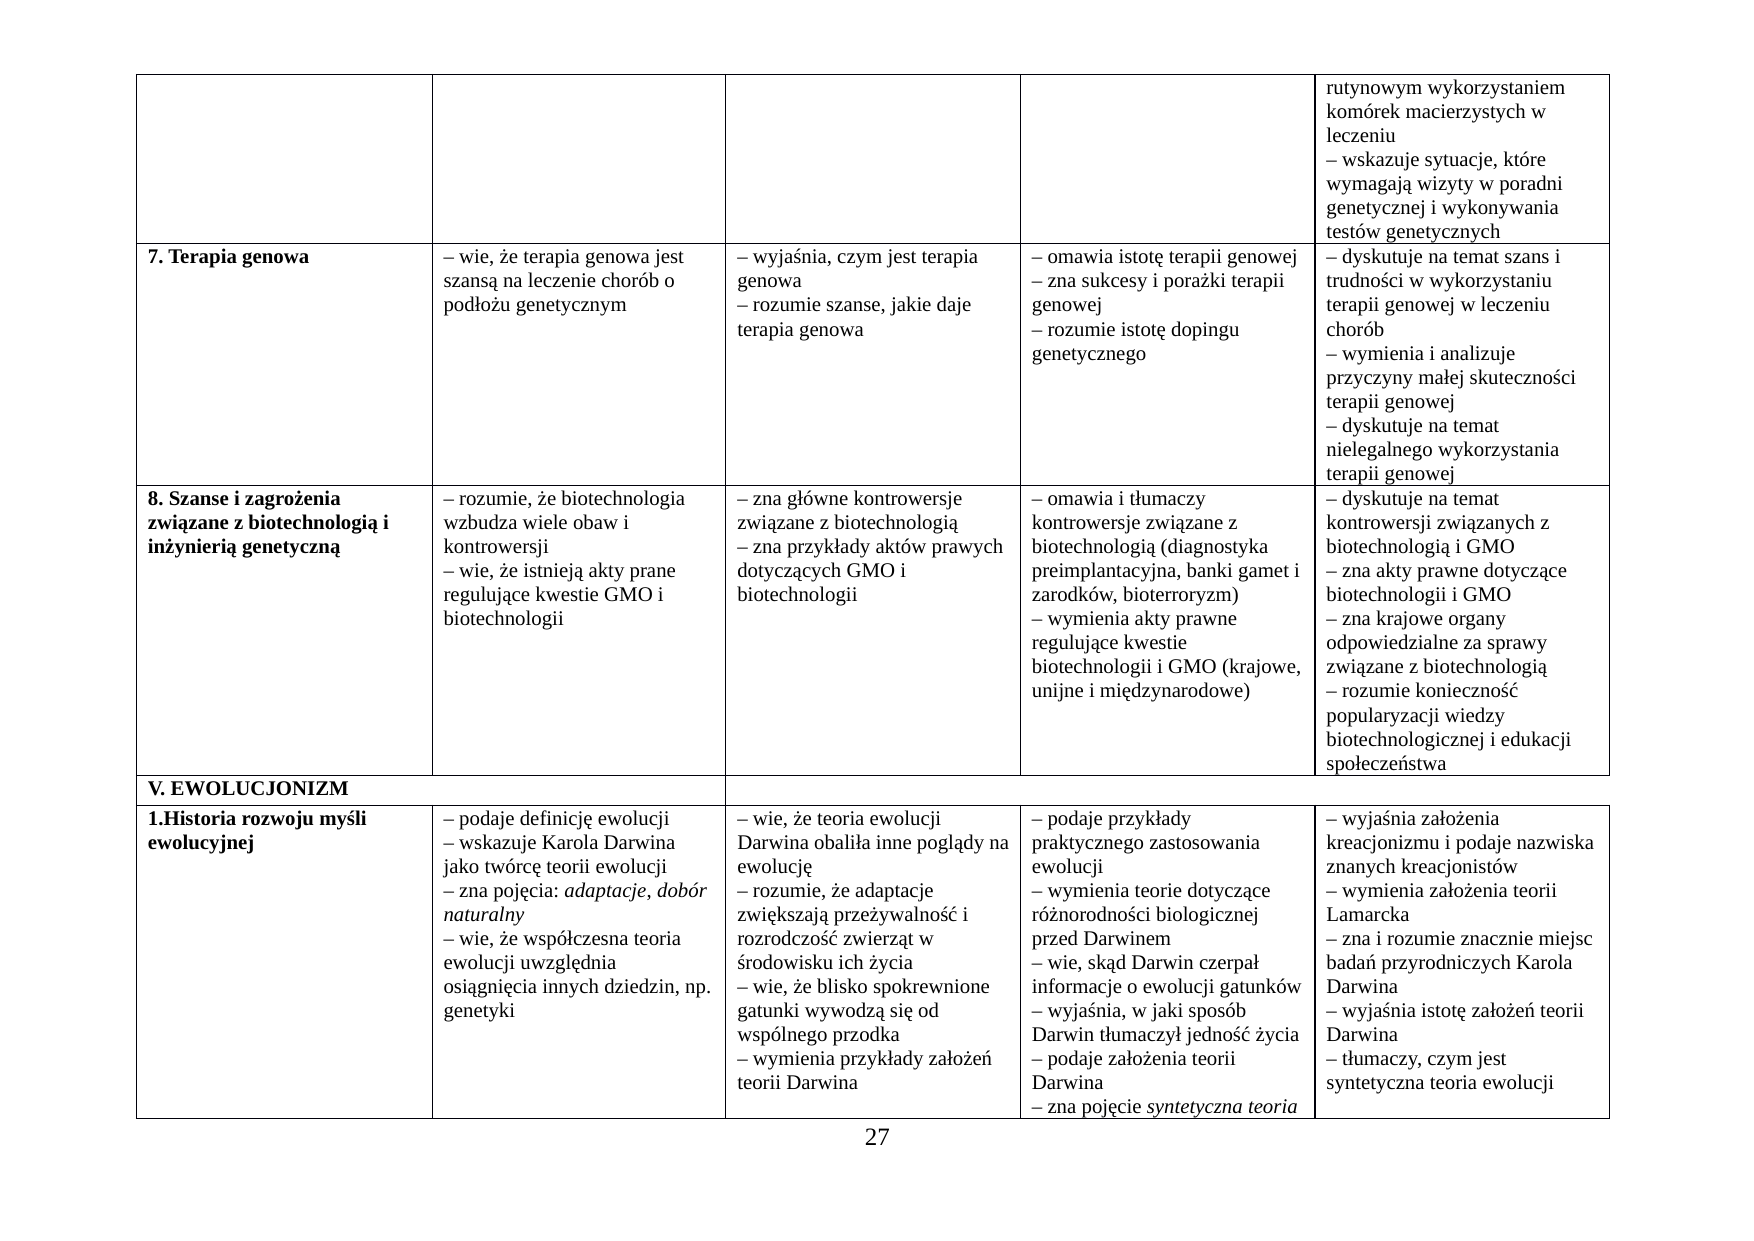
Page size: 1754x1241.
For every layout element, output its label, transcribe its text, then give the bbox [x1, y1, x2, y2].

table_cell – dyskutuje na temat szans i trudności w wykorzystaniu terapii genowej w leczeniu chorób – wymienia i analizuje przyczyny małej skuteczności terapii genowej – dyskutuje na temat nielegalnego wykorzystania terapii genowej [1316, 244, 1609, 485]
table_cell – wyjaśnia, czym jest terapia genowa – rozumie szanse, jakie daje terapia genowa [726, 244, 1020, 485]
table_cell 1.Historia rozwoju myśli ewolucyjnej [137, 806, 432, 1118]
table_cell V. EWOLUCJONIZM [137, 776, 725, 804]
table_cell 8. Szanse i zagrożenia związane z biotechnologią i inżynierią genetyczną [137, 486, 432, 775]
table_cell – wie, że terapia genowa jest szansą na leczenie chorób o podłożu genetycznym [433, 244, 725, 485]
table_cell [726, 776, 1013, 804]
table_cell – podaje przykłady praktycznego zastosowania ewolucji – wymienia teorie dotyczące różnorodności biologicznej przed Darwinem – wie, skąd Darwin czerpał informacje o ewolucji gatunków – wyjaśnia, w jaki sposób Darwin tłumaczył jedność życia – podaje założenia teorii Darwina – zna pojęcie syntetyczna teoria [1021, 806, 1314, 1118]
table_cell – wyjaśnia założenia kreacjonizmu i podaje nazwiska znanych kreacjonistów – wymienia założenia teorii Lamarcka – zna i rozumie znacznie miejsc badań przyrodniczych Karola Darwina – wyjaśnia istotę założeń teorii Darwina – tłumaczy, czym jest syntetyczna teoria ewolucji [1316, 806, 1609, 1118]
table_cell – dyskutuje na temat kontrowersji związanych z biotechnologią i GMO – zna akty prawne dotyczące biotechnologii i GMO – zna krajowe organy odpowiedzialne za sprawy związane z biotechnologią – rozumie konieczność popularyzacji wiedzy biotechnologicznej i edukacji społeczeństwa [1316, 486, 1609, 775]
table_cell [726, 75, 1020, 243]
table_cell – omawia istotę terapii genowej – zna sukcesy i porażki terapii genowej – rozumie istotę dopingu genetycznego [1021, 244, 1314, 485]
table_cell – podaje definicję ewolucji – wskazuje Karola Darwina jako twórcę teorii ewolucji – zna pojęcia: adaptacje, dobór naturalny – wie, że współczesna teoria ewolucji uwzględnia osiągnięcia innych dziedzin, np. genetyki [433, 806, 725, 1118]
table_cell – wie, że teoria ewolucji Darwina obaliła inne poglądy na ewolucję – rozumie, że adaptacje zwiększają przeżywalność i rozrodczość zwierząt w środowisku ich życia – wie, że blisko spokrewnione gatunki wywodzą się od wspólnego przodka – wymienia przykłady założeń teorii Darwina [726, 806, 1020, 1118]
table_cell [1021, 75, 1314, 243]
table_cell – rozumie, że biotechnologia wzbudza wiele obaw i kontrowersji – wie, że istnieją akty prane regulujące kwestie GMO i biotechnologii [433, 486, 725, 775]
table_cell [1315, 776, 1610, 804]
table_cell rutynowym wykorzystaniem komórek macierzystych w leczeniu – wskazuje sytuacje, które wymagają wizyty w poradni genetycznej i wykonywania testów genetycznych [1316, 75, 1609, 243]
table_cell [137, 75, 432, 243]
table_cell [433, 75, 725, 243]
table_cell [1020, 776, 1315, 804]
table_cell – zna główne kontrowersje związane z biotechnologią – zna przykłady aktów prawych dotyczących GMO i biotechnologii [726, 486, 1020, 775]
table_cell – omawia i tłumaczy kontrowersje związane z biotechnologią (diagnostyka preimplantacyjna, banki gamet i zarodków, bioterroryzm) – wymienia akty prawne regulujące kwestie biotechnologii i GMO (krajowe, unijne i międzynarodowe) [1021, 486, 1314, 775]
table_cell 7. Terapia genowa [137, 244, 432, 485]
table_cell [1013, 776, 1020, 804]
